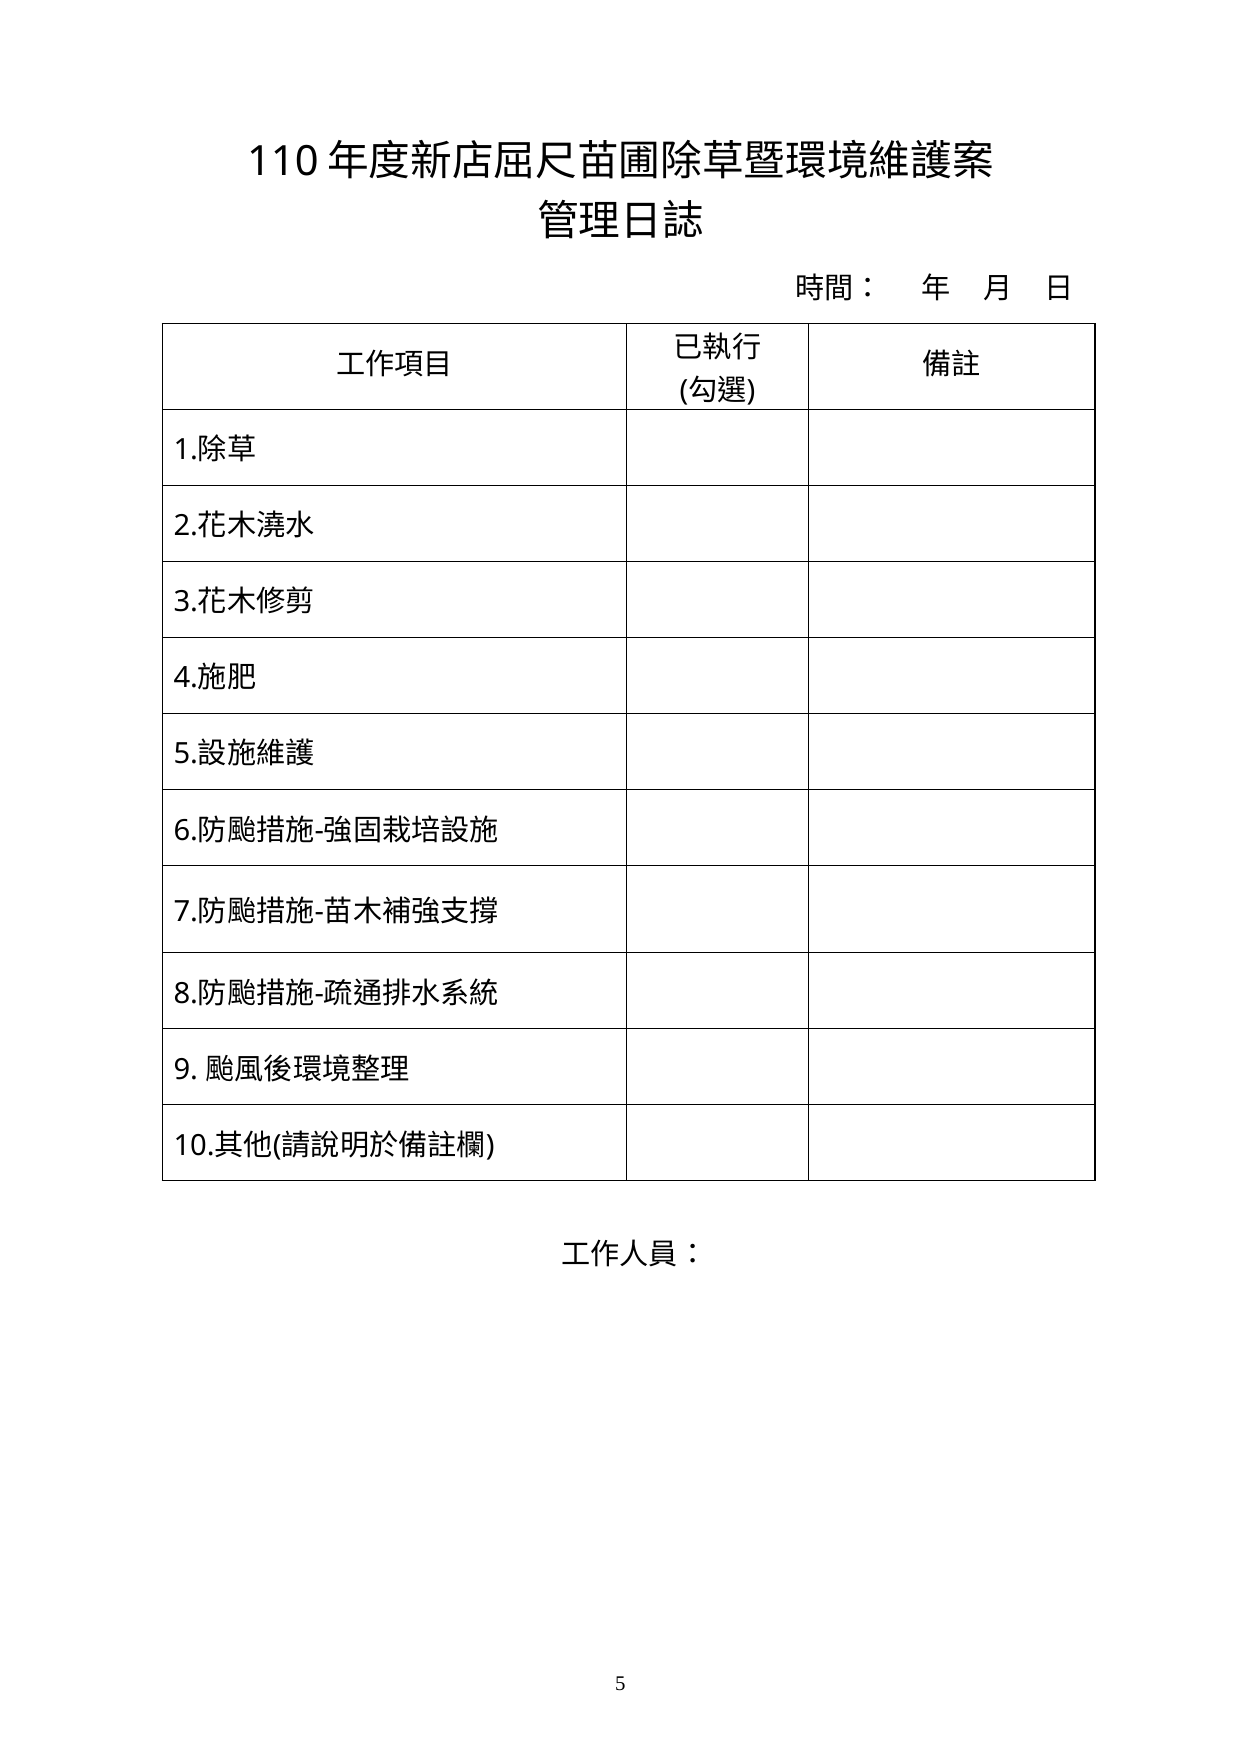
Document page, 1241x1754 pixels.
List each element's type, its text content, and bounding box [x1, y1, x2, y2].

table_cell 2.花木澆水 [163, 486, 626, 561]
table_cell [809, 1105, 1094, 1180]
text 110年度新店屈尺苗圃除草暨環境維護案 [118, 127, 1122, 187]
table_cell [809, 714, 1094, 789]
table_cell [809, 562, 1094, 637]
table_cell [627, 486, 808, 561]
table_cell 8.防颱措施-疏通排水系統 [163, 953, 626, 1028]
table_header 已執行 (勾選) [627, 324, 808, 408]
table_cell [627, 866, 808, 952]
table_cell [809, 790, 1094, 865]
table_cell [809, 638, 1094, 713]
table_cell [627, 714, 808, 789]
table_header 備註 [809, 324, 1094, 408]
table_cell [627, 790, 808, 865]
table_cell [627, 410, 808, 484]
table_cell 4.施肥 [163, 638, 626, 713]
table_cell [627, 562, 808, 637]
table_cell [809, 1029, 1094, 1104]
text 管理日誌 [118, 187, 1122, 248]
text 工作人員： [561, 1221, 1122, 1275]
table_cell [809, 953, 1094, 1028]
table_cell 10.其他(請說明於備註欄) [163, 1105, 626, 1180]
text 時間： 年 月 日 [118, 248, 1074, 323]
table_cell 9. 颱風後環境整理 [163, 1029, 626, 1104]
table_header 工作項目 [163, 324, 626, 408]
table_cell [627, 1105, 808, 1180]
table_cell [627, 1029, 808, 1104]
table_cell [627, 953, 808, 1028]
table_cell 7.防颱措施-苗木補強支撐 [163, 866, 626, 952]
table_cell [809, 486, 1094, 561]
table_cell [809, 866, 1094, 952]
table_cell [627, 638, 808, 713]
table_cell 1.除草 [163, 410, 626, 484]
table_cell 3.花木修剪 [163, 562, 626, 637]
table_cell 5.設施維護 [163, 714, 626, 789]
table_cell 6.防颱措施-強固栽培設施 [163, 790, 626, 865]
table_cell [809, 410, 1094, 484]
